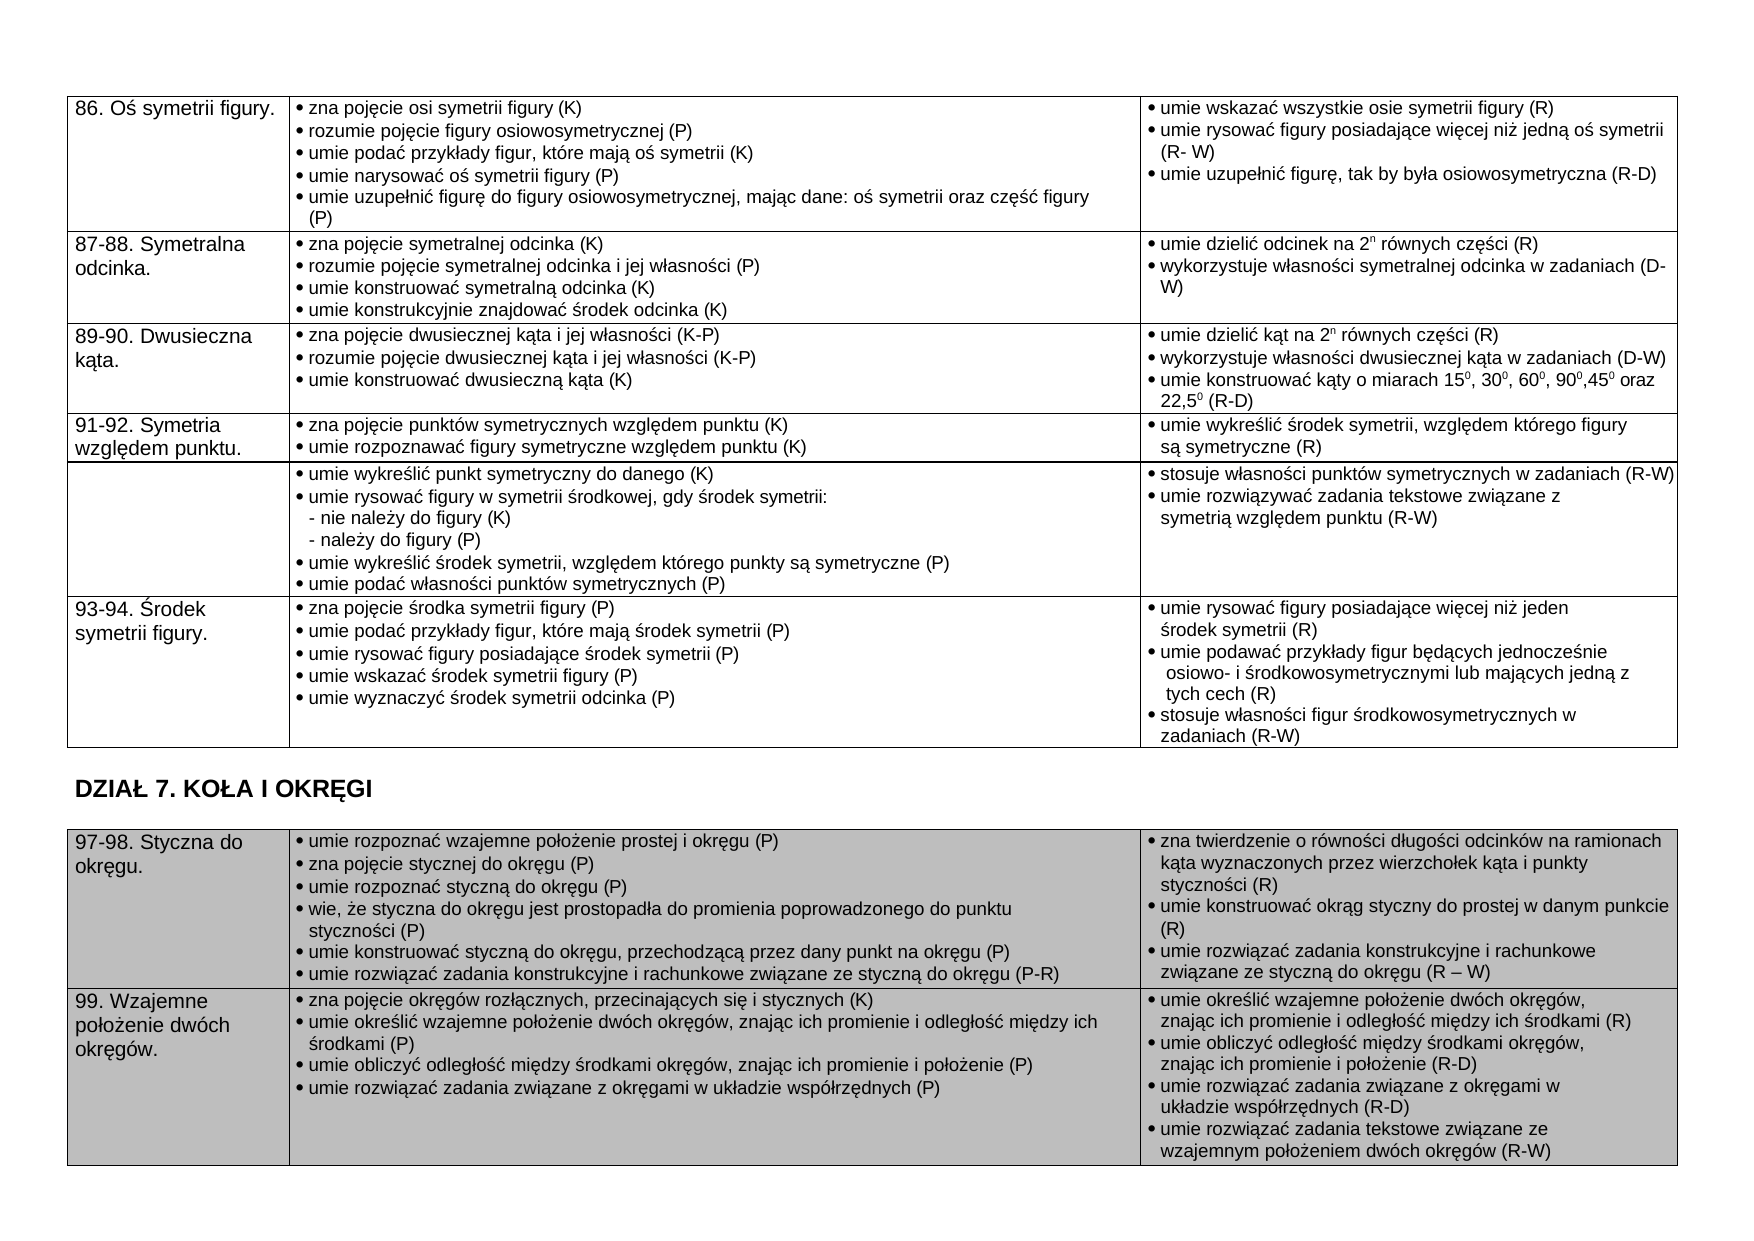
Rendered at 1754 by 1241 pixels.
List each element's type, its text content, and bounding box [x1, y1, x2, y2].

table_cell 91-92. Symetria względem punktu. [68, 414, 289, 461]
table_cell zna pojęcie środka symetrii figury (P) umie podać przykłady figur, które mają środek symetrii (P) umie rysować figury posiadające środek symetrii (P) umie wskazać środek symetrii figury (P) umie wyznaczyć środek symetrii odcinka (P) [290, 597, 1140, 747]
table_cell umie wykreślić środek symetrii, względem którego figury są symetryczne (R) [1141, 414, 1677, 461]
table_cell 87-88. Symetralna odcinka. [68, 232, 289, 323]
table_header zna twierdzenie o równości długości odcinków na ramionach kąta wyznaczonych przez wierzchołek kąta i punkty styczności (R) umie konstruować okrąg styczny do prostej w danym punkcie (R) umie rozwiązać zadania konstrukcyjne i rachunkowe związane ze styczną do okręgu (R – W) [1141, 830, 1677, 988]
table_cell zna pojęcie osi symetrii figury (K) rozumie pojęcie figury osiowosymetrycznej (P) umie podać przykłady figur, które mają oś symetrii (K) umie narysować oś symetrii figury (P) umie uzupełnić figurę do figury osiowosymetrycznej, mając dane: oś symetrii oraz część figury (P) [290, 97, 1140, 231]
table_header umie wykreślić punkt symetryczny do danego (K) umie rysować figury w symetrii środkowej, gdy środek symetrii: nie należy do figury (K) należy do figury (P) umie wykreślić środek symetrii, względem którego punkty są symetryczne (P) umie podać własności punktów symetrycznych (P) [290, 463, 1140, 596]
table_cell zna pojęcie punktów symetrycznych względem punktu (K) umie rozpoznawać figury symetryczne względem punktu (K) [290, 414, 1140, 461]
table_cell umie dzielić odcinek na 2n równych części (R) wykorzystuje własności symetralnej odcinka w zadaniach (D-W) [1141, 232, 1677, 323]
table_cell zna pojęcie okręgów rozłącznych, przecinających się i stycznych (K) umie określić wzajemne położenie dwóch okręgów, znając ich promienie i odległość między ich środkami (P) umie obliczyć odległość między środkami okręgów, znając ich promienie i położenie (P) umie rozwiązać zadania związane z okręgami w układzie współrzędnych (P) [290, 989, 1140, 1165]
table_cell umie określić wzajemne położenie dwóch okręgów, znając ich promienie i odległość między ich środkami (R) umie obliczyć odległość między środkami okręgów, znając ich promienie i położenie (R-D) umie rozwiązać zadania związane z okręgami w układzie współrzędnych (R-D) umie rozwiązać zadania tekstowe związane ze wzajemnym położeniem dwóch okręgów (R-W) [1141, 989, 1677, 1165]
table_cell 86. Oś symetrii figury. [68, 97, 289, 231]
text DZIAŁ 7. KOŁA I OKRĘGI [74, 774, 1704, 803]
table_header 97-98. Styczna do okręgu. [68, 830, 289, 988]
table_header umie rozpoznać wzajemne położenie prostej i okręgu (P) zna pojęcie stycznej do okręgu (P) umie rozpoznać styczną do okręgu (P) wie, że styczna do okręgu jest prostopadła do promienia poprowadzonego do punktu styczności (P) umie konstruować styczną do okręgu, przechodzącą przez dany punkt na okręgu (P) umie rozwiązać zadania konstrukcyjne i rachunkowe związane ze styczną do okręgu (P-R) [290, 830, 1140, 988]
table_cell 99. Wzajemne położenie dwóch okręgów. [68, 989, 289, 1165]
table_header stosuje własności punktów symetrycznych w zadaniach (R-W) umie rozwiązywać zadania tekstowe związane z symetrią względem punktu (R-W) [1141, 463, 1677, 596]
table_cell 89-90. Dwusieczna kąta. [68, 324, 289, 413]
table_cell 93-94. Środek symetrii figury. [68, 597, 289, 747]
table_header [68, 463, 289, 596]
table_cell umie wskazać wszystkie osie symetrii figury (R) umie rysować figury posiadające więcej niż jedną oś symetrii (R- W) umie uzupełnić figurę, tak by była osiowosymetryczna (R-D) [1141, 97, 1677, 231]
table_cell umie dzielić kąt na 2n równych części (R) wykorzystuje własności dwusiecznej kąta w zadaniach (D-W) umie konstruować kąty o miarach 150, 300, 600, 900,450 oraz 22,50 (R-D) [1141, 324, 1677, 413]
table_cell zna pojęcie symetralnej odcinka (K) rozumie pojęcie symetralnej odcinka i jej własności (P) umie konstruować symetralną odcinka (K) umie konstrukcyjnie znajdować środek odcinka (K) [290, 232, 1140, 323]
table_cell umie rysować figury posiadające więcej niż jeden środek symetrii (R) umie podawać przykłady figur będących jednocześnie osiowo- i środkowosymetrycznymi lub mających jedną z tych cech (R) stosuje własności figur środkowosymetrycznych w zadaniach (R-W) [1141, 597, 1677, 747]
table_cell zna pojęcie dwusiecznej kąta i jej własności (K-P) rozumie pojęcie dwusiecznej kąta i jej własności (K-P) umie konstruować dwusieczną kąta (K) [290, 324, 1140, 413]
